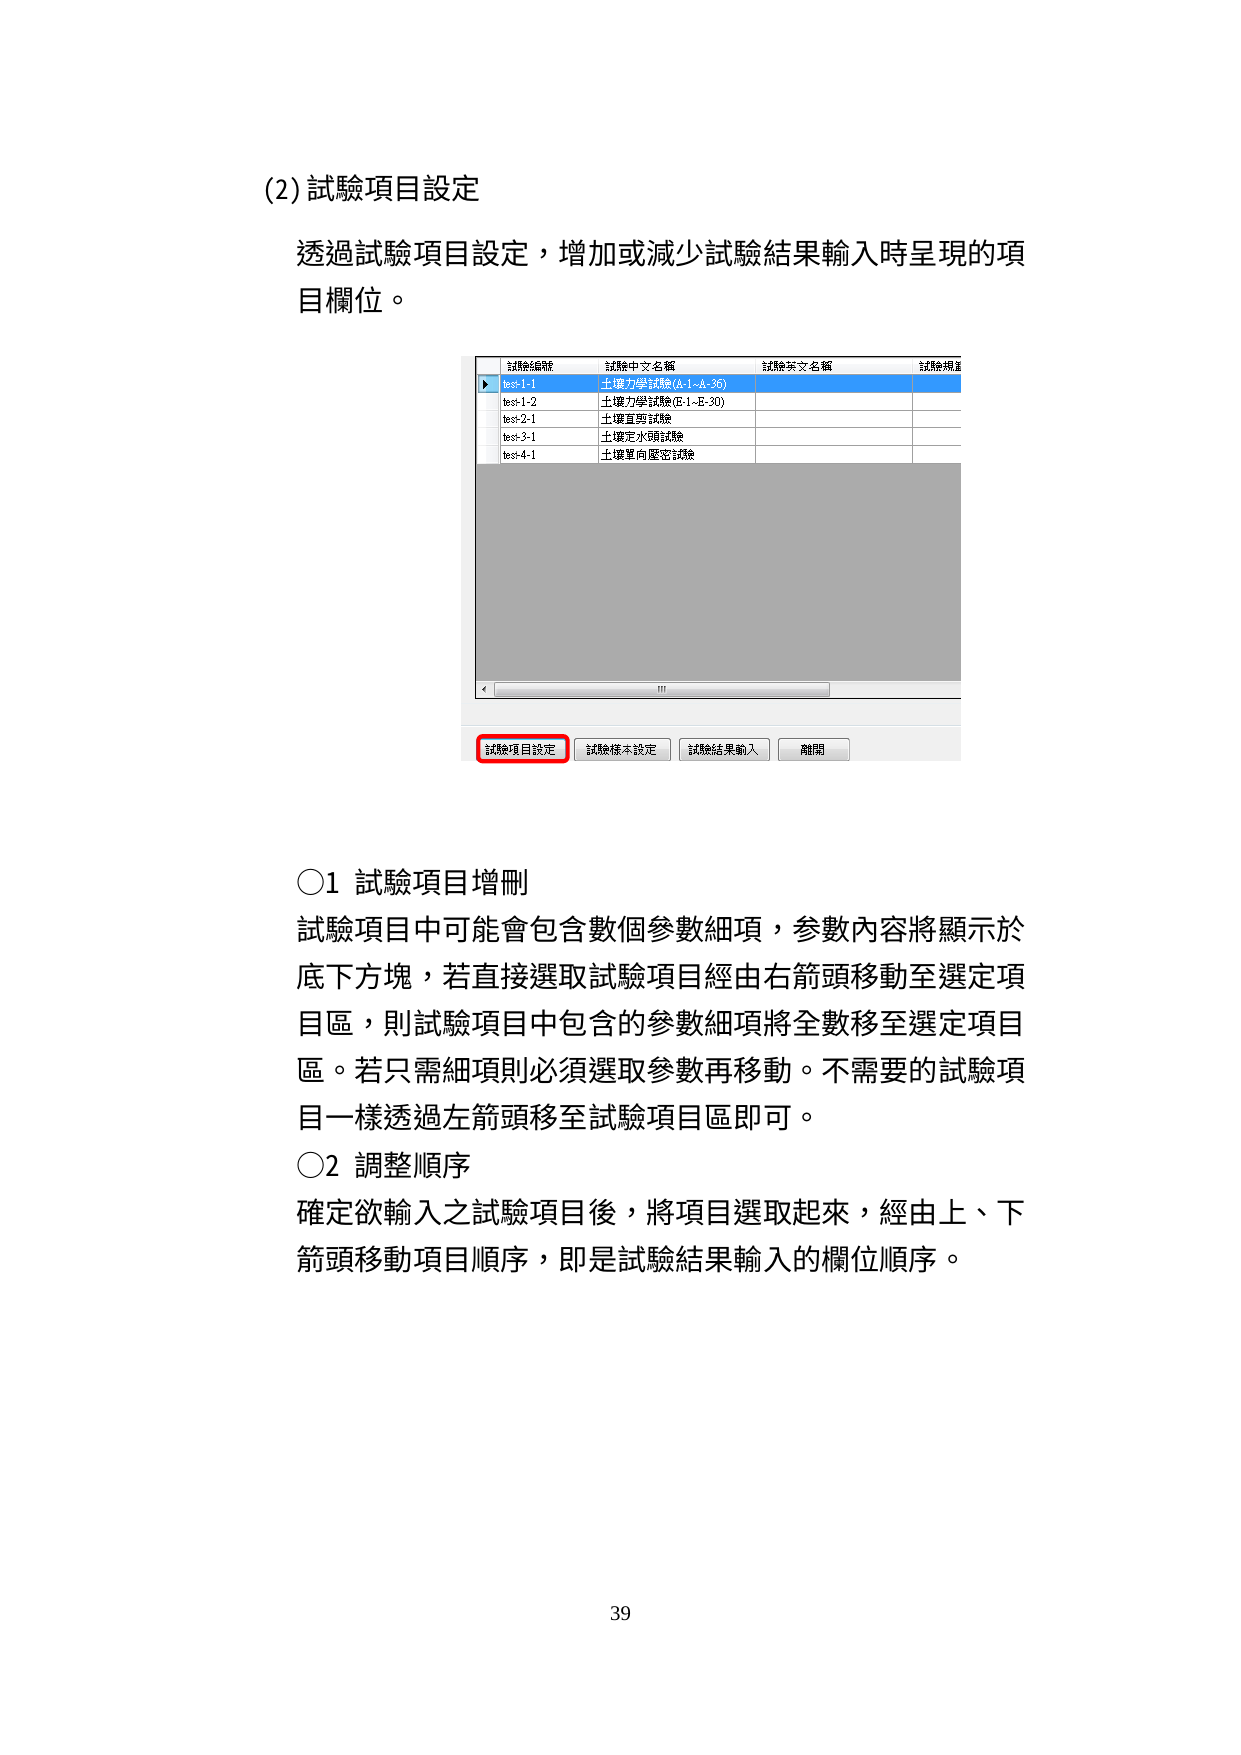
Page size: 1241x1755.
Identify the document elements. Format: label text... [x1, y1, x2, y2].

text 確定欲輸入之試驗項目後，將項目選取起來，經由上、下箭頭移動項目順序，即是試驗結果輸入的欄位順序。 [296, 1189, 1026, 1278]
picture [481, 739, 565, 759]
list 試驗項目設定 [262, 165, 1159, 208]
picture [461, 356, 961, 761]
text 試驗項目中可能會包含數個參數細項，参數內容將顯示於底下方塊，若直接選取試驗項目經由右箭頭移動至選定項目區，則試驗項目中包含的參數細項將全數移至選定項目區。若只需細項則必須選取參數再移動。不需要的試驗項目一樣透過左箭頭移至試驗項目區即可。 [296, 907, 1026, 1137]
text ○1 試驗項目增刪 [296, 859, 1159, 902]
text 透過試驗項目設定，增加或減少試驗結果輸入時呈現的項目欄位。 [296, 231, 1026, 320]
text ○2 調整順序 [296, 1142, 1159, 1184]
